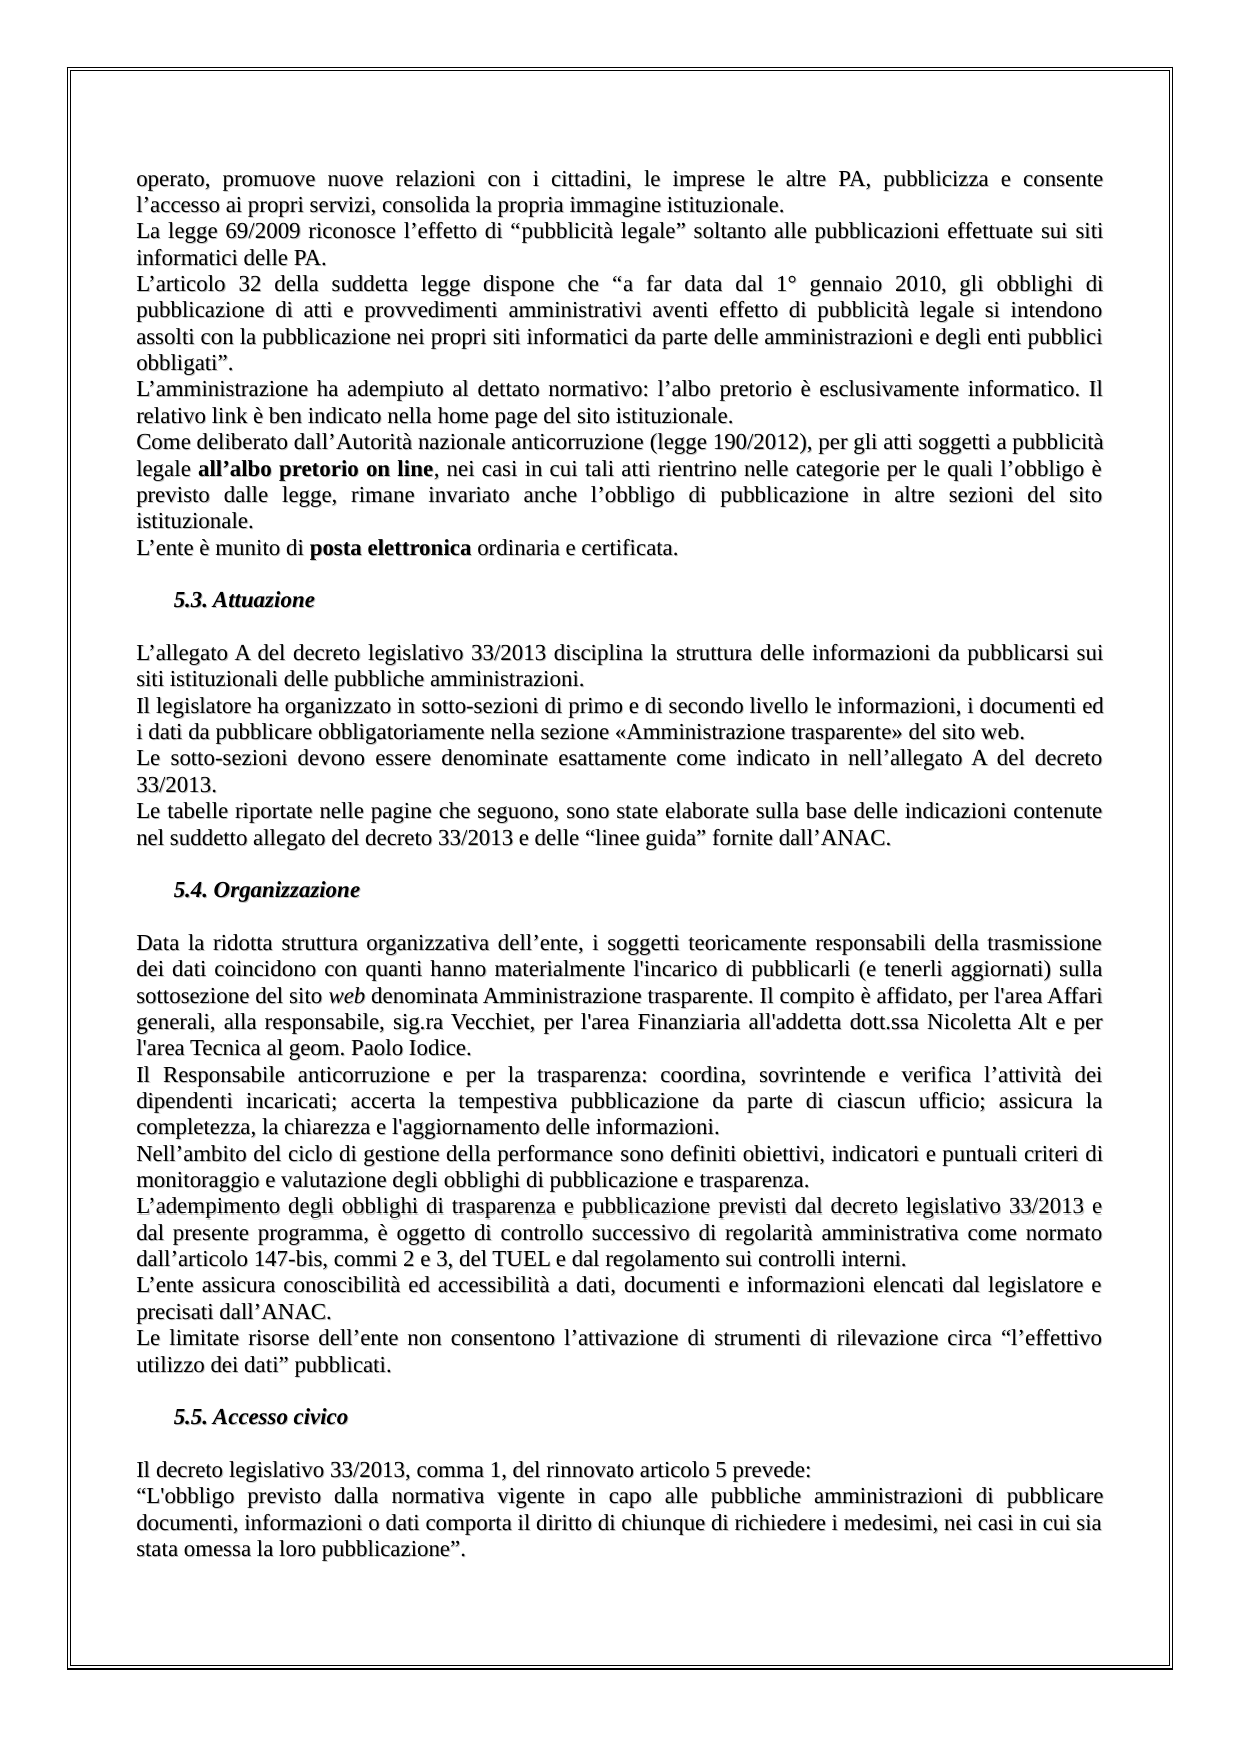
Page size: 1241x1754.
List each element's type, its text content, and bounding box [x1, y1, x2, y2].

text Le tabelle riportate nelle pagine che seguono, sono state elaborate sulla base delle indicazioni contenute nel suddetto allegato del decreto 33/2013 e delle “linee guida” fornite dall’ANAC. [136, 797, 1104, 850]
text 5.4. Organizzazione [136, 876, 1104, 903]
text L’ente assicura conoscibilità ed accessibilità a dati, documenti e informazioni elencati dal legislatore e precisati dall’ANAC. [136, 1272, 1104, 1324]
text 5.5. Accesso civico [136, 1403, 1104, 1430]
text La legge 69/2009 riconosce l’effetto di “pubblicità legale” soltanto alle pubblicazioni effettuate sui siti informatici delle PA. [136, 217, 1104, 270]
text Data la ridotta struttura organizzativa dell’ente, i soggetti teoricamente responsabili della trasmissione dei dati coincidono con quanti hanno materialmente l'incarico di pubblicarli (e tenerli aggiornati) sulla sottosezione del sito web denominata Amministrazione trasparente. Il compito è affidato, per l'area Affari generali, alla responsabile, sig.ra Vecchiet, per l'area Finanziaria all'addetta dott.ssa Nicoletta Alt e per l'area Tecnica al geom. Paolo Iodice. [136, 929, 1104, 1061]
text L’adempimento degli obblighi di trasparenza e pubblicazione previsti dal decreto legislativo 33/2013 e dal presente programma, è oggetto di controllo successivo di regolarità amministrativa come normato dall’articolo 147-bis, commi 2 e 3, del TUEL e dal regolamento sui controlli interni. [136, 1192, 1104, 1272]
text Le limitate risorse dell’ente non consentono l’attivazione di strumenti di rilevazione circa “l’effettivo utilizzo dei dati” pubblicati. [136, 1324, 1104, 1377]
text L’amministrazione ha adempiuto al dettato normativo: l’albo pretorio è esclusivamente informatico. Il relativo link è ben indicato nella home page del sito istituzionale. [136, 376, 1104, 428]
text “L'obbligo previsto dalla normativa vigente in capo alle pubbliche amministrazioni di pubblicare documenti, informazioni o dati comporta il diritto di chiunque di richiedere i medesimi, nei casi in cui sia stata omessa la loro pubblicazione”. [136, 1482, 1104, 1561]
text L’allegato A del decreto legislativo 33/2013 disciplina la struttura delle informazioni da pubblicarsi sui siti istituzionali delle pubbliche amministrazioni. [136, 639, 1104, 692]
text Il decreto legislativo 33/2013, comma 1, del rinnovato articolo 5 prevede: [136, 1456, 1104, 1482]
text L’ente è munito di posta elettronica ordinaria e certificata. [136, 534, 1104, 560]
text Nell’ambito del ciclo di gestione della performance sono definiti obiettivi, indicatori e puntuali criteri di monitoraggio e valutazione degli obblighi di pubblicazione e trasparenza. [136, 1140, 1104, 1192]
text 5.3. Attuazione [136, 586, 1104, 613]
text Il Responsabile anticorruzione e per la trasparenza: coordina, sovrintende e verifica l’attività dei dipendenti incaricati; accerta la tempestiva pubblicazione da parte di ciascun ufficio; assicura la completezza, la chiarezza e l'aggiornamento delle informazioni. [136, 1061, 1104, 1140]
text operato, promuove nuove relazioni con i cittadini, le imprese le altre PA, pubblicizza e consente l’accesso ai propri servizi, consolida la propria immagine istituzionale. [136, 165, 1104, 217]
text Le sotto-sezioni devono essere denominate esattamente come indicato in nell’allegato A del decreto 33/2013. [136, 744, 1104, 797]
text Come deliberato dall’Autorità nazionale anticorruzione (legge 190/2012), per gli atti soggetti a pubblicità legale all’albo pretorio on line, nei casi in cui tali atti rientrino nelle categorie per le quali l’obbligo è previsto dalle legge, rimane invariato anche l’obbligo di pubblicazione in altre sezioni del sito istituzionale. [136, 428, 1104, 534]
text L’articolo 32 della suddetta legge dispone che “a far data dal 1° gennaio 2010, gli obblighi di pubblicazione di atti e provvedimenti amministrativi aventi effetto di pubblicità legale si intendono assolti con la pubblicazione nei propri siti informatici da parte delle amministrazioni e degli enti pubblici obbligati”. [136, 270, 1104, 376]
text Il legislatore ha organizzato in sotto-sezioni di primo e di secondo livello le informazioni, i documenti ed i dati da pubblicare obbligatoriamente nella sezione «Amministrazione trasparente» del sito web. [136, 692, 1104, 744]
